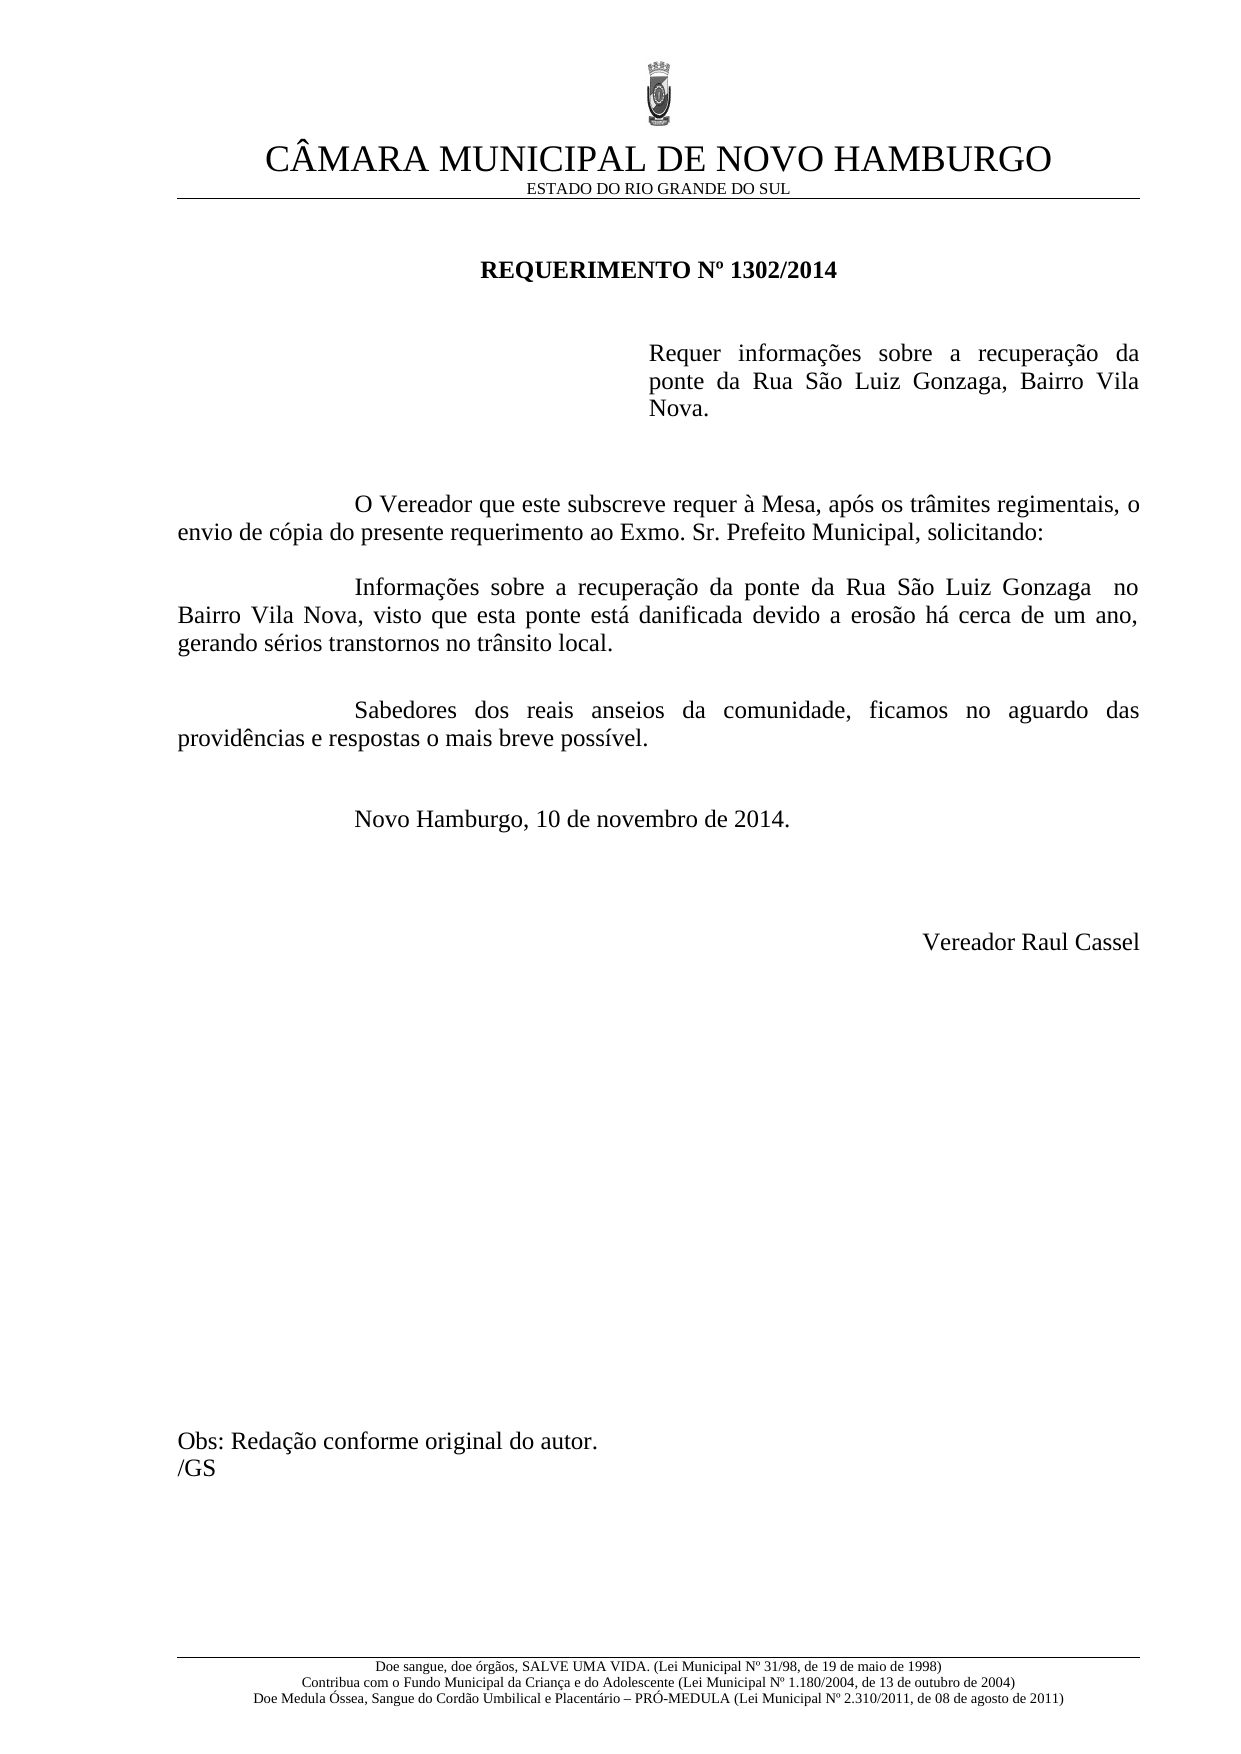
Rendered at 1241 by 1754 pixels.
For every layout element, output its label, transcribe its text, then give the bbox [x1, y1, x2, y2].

text Requer informações sobre a recuperação da ponte da Rua São Luiz Gonzaga, Bairro Vila Nova. [649, 339, 1140, 422]
text O Vereador que este subscreve requer à Mesa, após os trâmites regimentais, o envio de cópia do presente requerimento ao Exmo. Sr. Prefeito Municipal, solicitando: [177, 490, 1140, 546]
text Novo Hamburgo, 10 de novembro de 2014. [177, 805, 1140, 832]
text Obs: Redação conforme original do autor. [177, 1427, 1140, 1454]
text Vereador Raul Cassel [177, 928, 1140, 956]
text /GS [177, 1454, 1140, 1482]
text Sabedores dos reais anseios da comunidade, ficamos no aguardo das providências e respostas o mais breve possível. [177, 697, 1140, 752]
text REQUERIMENTO Nº 1302/2014 [177, 256, 1140, 284]
text Informações sobre a recuperação da ponte da Rua São Luiz Gonzaga no Bairro Vila Nova, visto que esta ponte está danificada devido a erosão há cerca de um ano, gerando sérios transtornos no trânsito local. [177, 573, 1140, 656]
